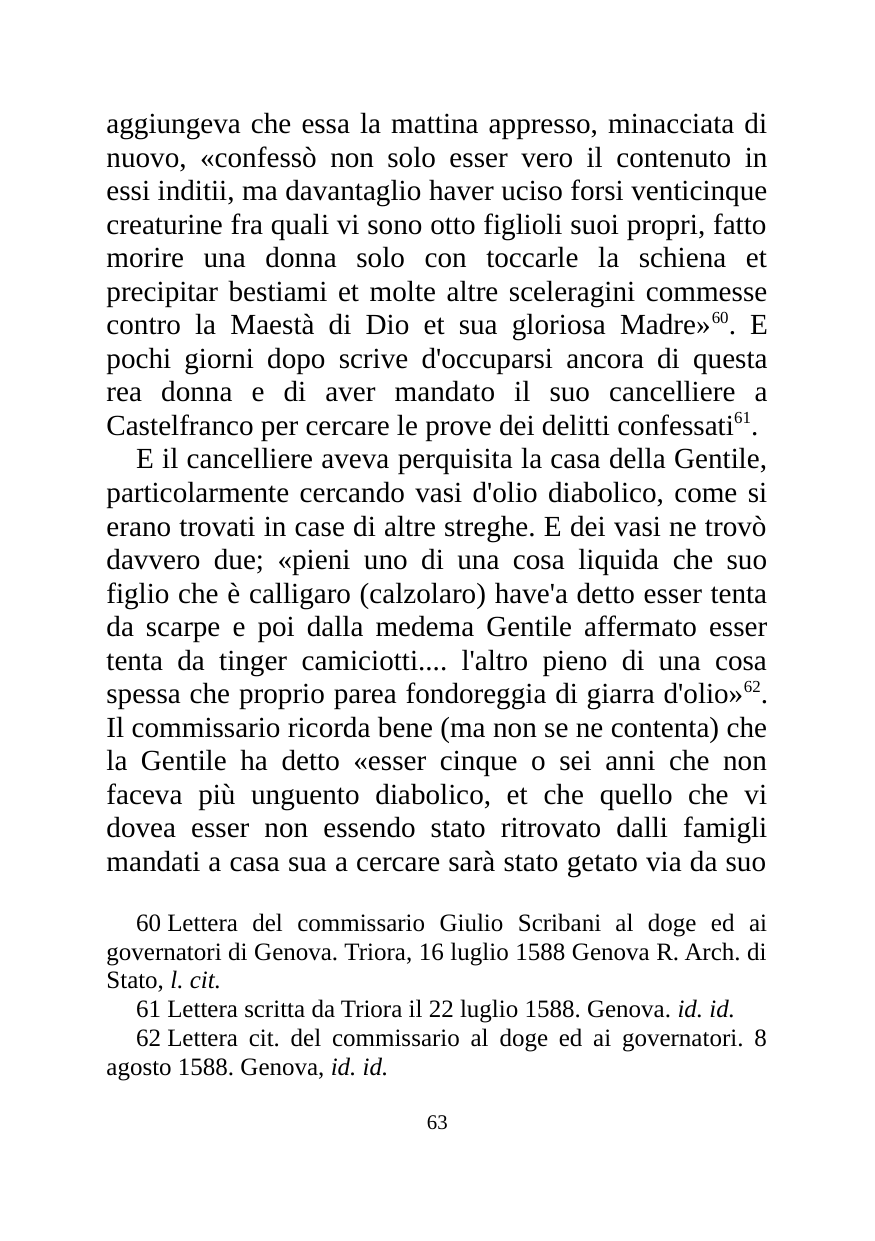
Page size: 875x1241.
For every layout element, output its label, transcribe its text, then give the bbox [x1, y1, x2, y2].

text aggiungeva che essa la mattina appresso, minacciata di nuovo, «confessò non solo esser vero il contenuto in essi inditii, ma davantaglio haver uciso forsi venticinque creaturine fra quali vi sono otto figlioli suoi propri, fatto morire una donna solo con toccarle la schiena et precipitar bestiami et molte altre sceleragini commesse contro la Maestà di Dio et sua gloriosa Madre». E pochi giorni dopo scrive d'occuparsi ancora di questa rea donna e di aver mandato il suo cancelliere a Castelfranco per cercare le prove dei delitti confessati. [106, 106, 768, 442]
text Lettera del commissario Giulio Scribani al doge ed ai governatori di Genova. Triora, 16 luglio 1588 Genova R. Arch. di Stato, l. cit. [106, 908, 768, 994]
text E il cancelliere aveva perquisita la casa della Gentile, particolarmente cercando vasi d'olio diabolico, come si erano trovati in case di altre streghe. E dei vasi ne trovò davvero due; «pieni uno di una cosa liquida che suo figlio che è calligaro (calzolaro) have'a detto esser tenta da scarpe e poi dalla medema Gentile affermato esser tenta da tinger camiciotti.... l'altro pieno di una cosa spessa che proprio parea fondoreggia di giarra d'olio». Il commissario ricorda bene (ma non se ne contenta) che la Gentile ha detto «esser cinque o sei anni che non faceva più unguento diabolico, et che quello che vi dovea esser non essendo stato ritrovato dalli famigli mandati a casa sua a cercare sarà stato getato via da suo [106, 442, 768, 878]
text Lettera scritta da Triora il 22 luglio 1588. Genova. id. id. [106, 994, 768, 1023]
text Lettera cit. del commissario al doge ed ai governatori. 8 agosto 1588. Genova, id. id. [106, 1023, 768, 1080]
